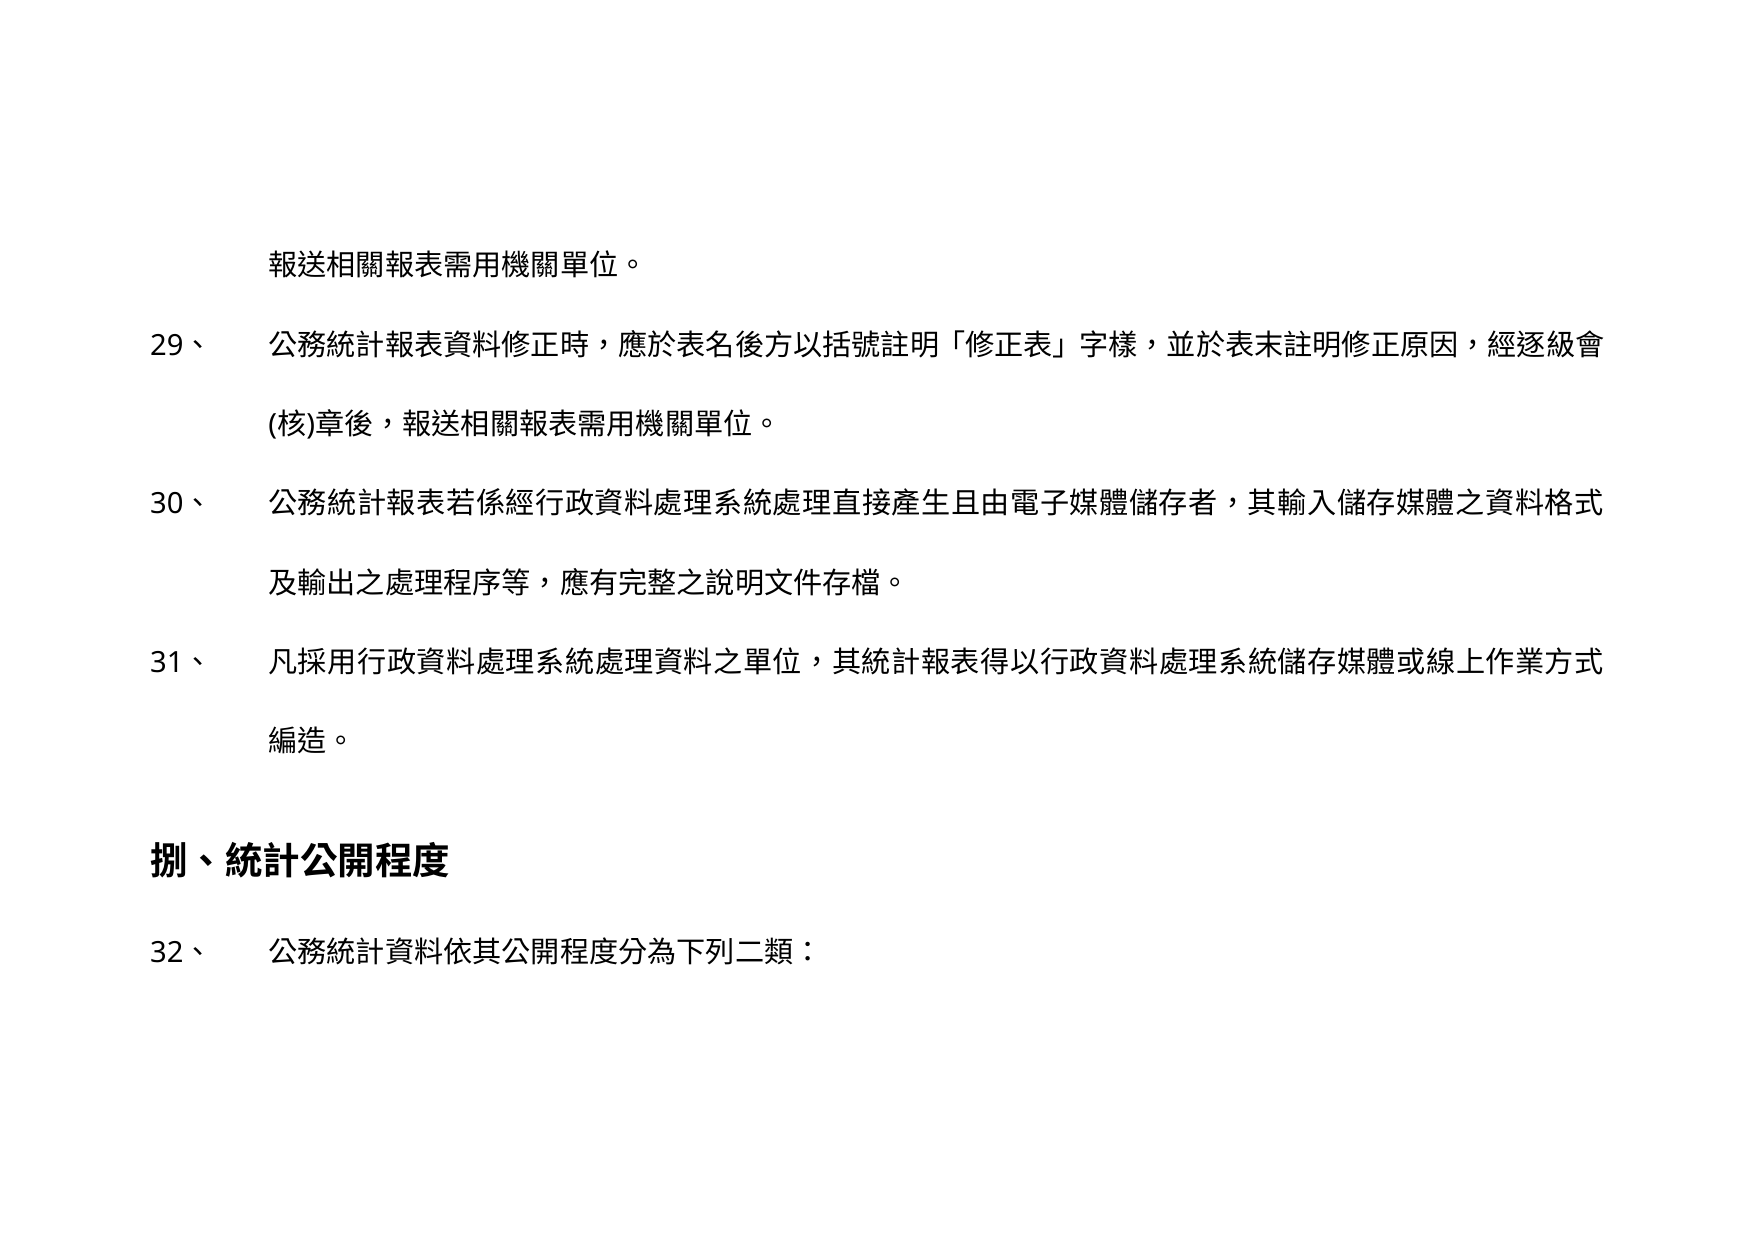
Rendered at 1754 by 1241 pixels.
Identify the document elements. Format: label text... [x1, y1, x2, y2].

list 凡採用行政資料處理系統處理資料之單位，其統計報表得以行政資料處理系統儲存媒體或線上作業方式編造。 [150, 620, 1604, 779]
list 公務統計資料依其公開程度分為下列二類： [150, 910, 1604, 990]
list 公務統計報表若係經行政資料處理系統處理直接產生且由電子媒體儲存者，其輸入儲存媒體之資料格式及輸出之處理程序等，應有完整之說明文件存檔。 [150, 461, 1604, 620]
list 報送相關報表需用機關單位。 [150, 223, 1604, 303]
list 公務統計報表資料修正時，應於表名後方以括號註明「修正表」字樣，並於表末註明修正原因，經逐級會(核)章後，報送相關報表需用機關單位。 [150, 303, 1604, 461]
subtitle 捌、統計公開程度 [150, 818, 1604, 898]
